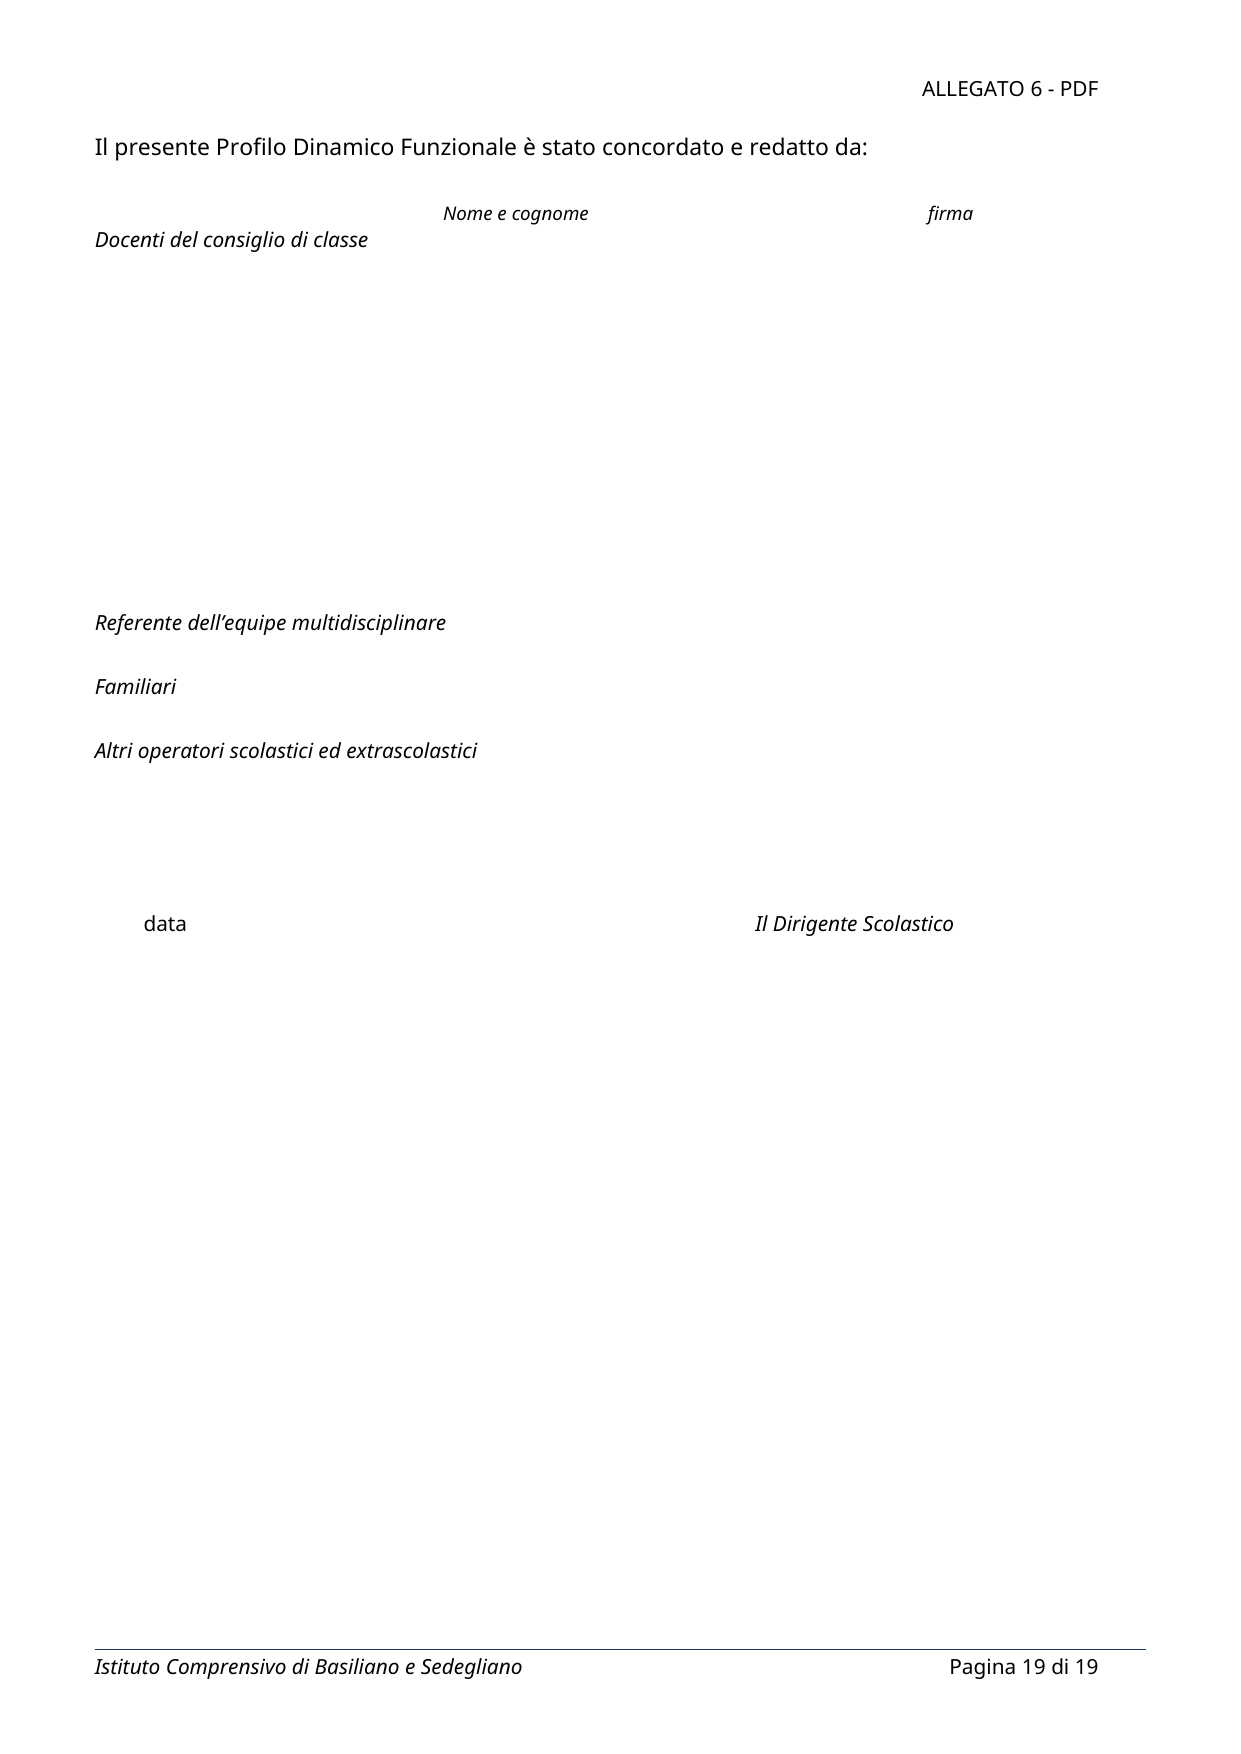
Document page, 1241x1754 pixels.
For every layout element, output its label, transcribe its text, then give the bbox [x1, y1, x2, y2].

table_cell [700, 800, 744, 835]
table_cell [700, 467, 744, 502]
table_cell [198, 906, 420, 941]
table_cell [331, 538, 700, 573]
table_cell [84, 835, 331, 871]
table_cell [331, 835, 700, 871]
table_cell [84, 538, 331, 573]
table_cell [553, 941, 1157, 989]
table_header [84, 200, 331, 226]
table_cell [700, 538, 744, 573]
table_cell [745, 800, 1157, 835]
table_cell [700, 396, 744, 431]
table_header [745, 637, 1157, 672]
table_cell [420, 941, 553, 989]
table_cell Il Dirigente Scolastico [553, 906, 1157, 941]
table_cell [420, 906, 553, 941]
table_header [331, 254, 700, 289]
table_header Nome e cognome [331, 200, 700, 226]
table_header [84, 254, 331, 289]
table_cell [331, 290, 700, 325]
table_cell [745, 431, 1157, 467]
table_cell [745, 396, 1157, 431]
table_header [745, 254, 1157, 289]
table_cell [331, 573, 700, 608]
table_cell [745, 573, 1157, 608]
table_cell [84, 871, 331, 906]
table_cell [700, 573, 744, 608]
text Altri operatori scolastici ed extrascolastici [94, 736, 1146, 764]
table_cell [84, 800, 331, 835]
table_cell [745, 871, 1157, 906]
table_cell [84, 290, 331, 325]
table_cell [745, 360, 1157, 396]
table_header [700, 200, 744, 226]
table_cell [84, 431, 331, 467]
table_header [331, 701, 700, 736]
text Il presente Profilo Dinamico Funzionale è stato concordato e redatto da: [94, 131, 1146, 163]
table_cell [84, 360, 331, 396]
table_cell [700, 502, 744, 537]
table_cell [745, 290, 1157, 325]
table_header [331, 637, 700, 672]
table_cell [700, 360, 744, 396]
table_cell [700, 431, 744, 467]
table_cell data [84, 906, 198, 941]
table_header [84, 764, 1157, 800]
table_cell [84, 502, 331, 537]
table_cell [84, 467, 331, 502]
table_header [84, 637, 331, 672]
table_cell [84, 325, 331, 360]
text Familiari [94, 672, 1146, 701]
table_cell [331, 431, 700, 467]
table_cell [331, 467, 700, 502]
table_cell [84, 396, 331, 431]
table_header [700, 254, 744, 289]
table_header firma [745, 200, 1157, 226]
table_header [745, 701, 1157, 736]
table_cell [745, 538, 1157, 573]
table_cell [198, 941, 420, 989]
table_cell [700, 290, 744, 325]
table_header [700, 637, 744, 672]
table_cell [745, 835, 1157, 871]
table_header [84, 701, 331, 736]
table_cell [331, 871, 700, 906]
table_cell [745, 325, 1157, 360]
text Referente dell’equipe multidisciplinare [94, 608, 1146, 637]
table_cell [700, 835, 744, 871]
table_cell [84, 573, 331, 608]
table_cell [331, 360, 700, 396]
table_cell [700, 871, 744, 906]
table_cell [700, 325, 744, 360]
table_cell [745, 467, 1157, 502]
table_cell [745, 502, 1157, 537]
table_cell [331, 396, 700, 431]
text Docenti del consiglio di classe [94, 226, 1146, 254]
table_header [700, 701, 744, 736]
table_cell [331, 502, 700, 537]
table_cell [331, 325, 700, 360]
table_cell [84, 941, 198, 989]
table_cell [331, 800, 700, 835]
